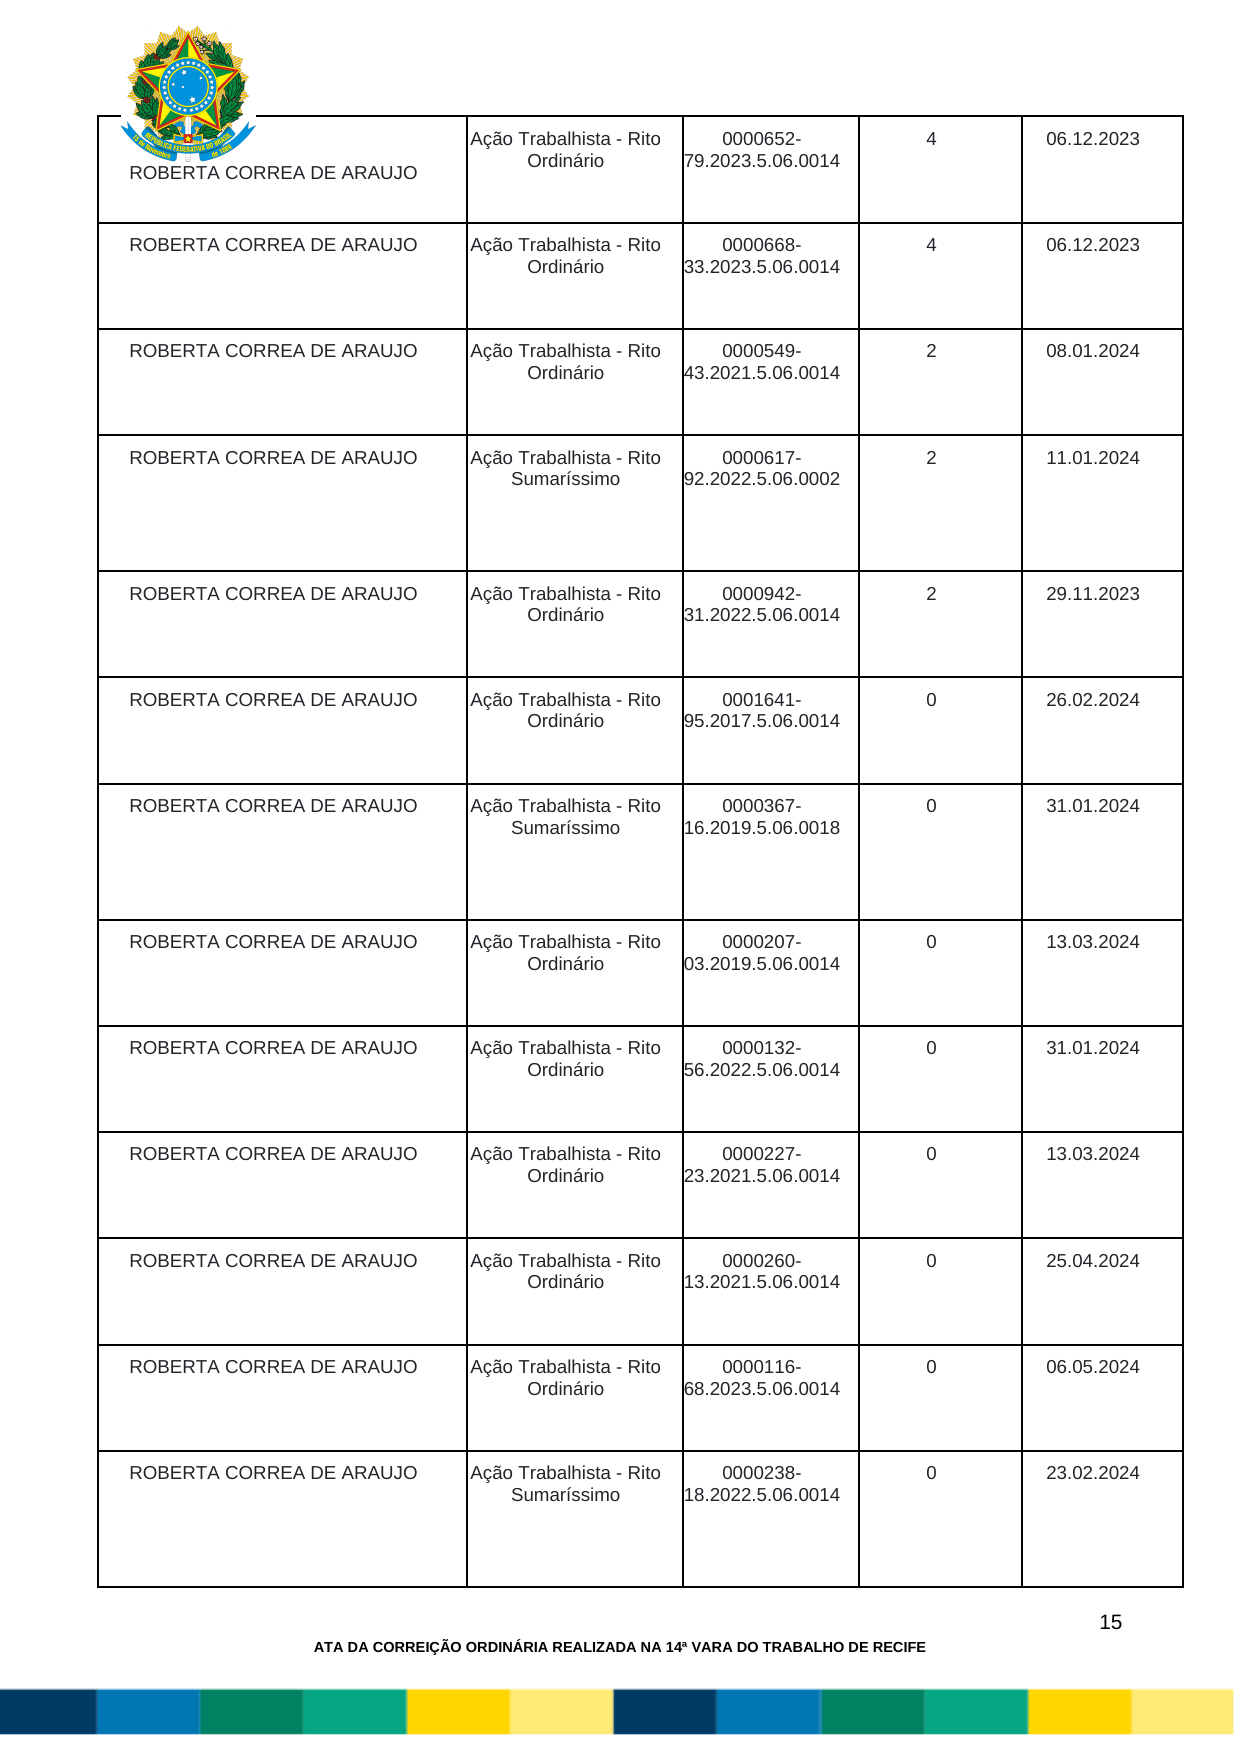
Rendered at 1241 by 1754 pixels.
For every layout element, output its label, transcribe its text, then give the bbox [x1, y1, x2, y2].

table_cell 2 [860, 572, 1021, 676]
table_cell Ação Trabalhista - Rito Ordinário [468, 1027, 682, 1131]
table_cell 0000549-43.2021.5.06.0014 [684, 330, 858, 434]
table_cell 26.02.2024 [1023, 678, 1182, 782]
table_cell Ação Trabalhista - Rito Ordinário [468, 572, 682, 676]
table_cell 06.05.2024 [1023, 1346, 1182, 1450]
table_cell Ação Trabalhista - Rito Ordinário [468, 921, 682, 1025]
table_cell ROBERTA CORREA DE ARAUJO [99, 678, 466, 782]
table_cell 13.03.2024 [1023, 921, 1182, 1025]
table_cell 4 [860, 117, 1021, 222]
table_cell 0000942-31.2022.5.06.0014 [684, 572, 858, 676]
table_cell ROBERTA CORREA DE ARAUJO [99, 1239, 466, 1343]
table_cell ROBERTA CORREA DE ARAUJO [99, 330, 466, 434]
table_cell 0000260-13.2021.5.06.0014 [684, 1239, 858, 1343]
table_cell 4 [860, 224, 1021, 328]
table_cell 0 [860, 921, 1021, 1025]
table_cell 2 [860, 436, 1021, 570]
table_cell 13.03.2024 [1023, 1133, 1182, 1237]
table_cell 0000367-16.2019.5.06.0018 [684, 785, 858, 918]
table_cell 0 [860, 1027, 1021, 1131]
table_cell Ação Trabalhista - Rito Ordinário [468, 224, 682, 328]
table_cell 23.02.2024 [1023, 1452, 1182, 1586]
table_cell 0000668-33.2023.5.06.0014 [684, 224, 858, 328]
table_cell Ação Trabalhista - Rito Ordinário [468, 1133, 682, 1237]
table_cell 0000132-56.2022.5.06.0014 [684, 1027, 858, 1131]
table_cell 0 [860, 1239, 1021, 1343]
table_cell ROBERTA CORREA DE ARAUJO [99, 1133, 466, 1237]
table_cell Ação Trabalhista - Rito Ordinário [468, 1346, 682, 1450]
table_cell 0000652-79.2023.5.06.0014 [684, 117, 858, 222]
table_cell 0000227-23.2021.5.06.0014 [684, 1133, 858, 1237]
table_cell 0 [860, 678, 1021, 782]
table_cell 0 [860, 1452, 1021, 1586]
table_cell 06.12.2023 [1023, 224, 1182, 328]
table_cell 0000238-18.2022.5.06.0014 [684, 1452, 858, 1586]
table_cell 0 [860, 1133, 1021, 1237]
table_cell 2 [860, 330, 1021, 434]
table_cell 25.04.2024 [1023, 1239, 1182, 1343]
table_cell 08.01.2024 [1023, 330, 1182, 434]
table_cell 0001641-95.2017.5.06.0014 [684, 678, 858, 782]
table_cell ROBERTA CORREA DE ARAUJO [99, 572, 466, 676]
table_cell ROBERTA CORREA DE ARAUJO [99, 921, 466, 1025]
table_cell 0 [860, 785, 1021, 918]
table_cell ROBERTA CORREA DE ARAUJO [99, 117, 466, 222]
table_cell ROBERTA CORREA DE ARAUJO [99, 785, 466, 918]
table_cell Ação Trabalhista - Rito Sumaríssimo [468, 785, 682, 918]
table_cell ROBERTA CORREA DE ARAUJO [99, 224, 466, 328]
table_cell 29.11.2023 [1023, 572, 1182, 676]
table_cell Ação Trabalhista - Rito Ordinário [468, 1239, 682, 1343]
table_cell 06.12.2023 [1023, 117, 1182, 222]
table_cell Ação Trabalhista - Rito Sumaríssimo [468, 436, 682, 570]
table_cell 0 [860, 1346, 1021, 1450]
table_cell 0000116-68.2023.5.06.0014 [684, 1346, 858, 1450]
table_cell Ação Trabalhista - Rito Ordinário [468, 330, 682, 434]
table_cell Ação Trabalhista - Rito Sumaríssimo [468, 1452, 682, 1586]
table_cell ROBERTA CORREA DE ARAUJO [99, 1346, 466, 1450]
table_cell 11.01.2024 [1023, 436, 1182, 570]
table_cell ROBERTA CORREA DE ARAUJO [99, 1027, 466, 1131]
table_cell 31.01.2024 [1023, 785, 1182, 918]
table_cell 0000617-92.2022.5.06.0002 [684, 436, 858, 570]
table_cell 31.01.2024 [1023, 1027, 1182, 1131]
table_cell Ação Trabalhista - Rito Ordinário [468, 117, 682, 222]
table_cell 0000207-03.2019.5.06.0014 [684, 921, 858, 1025]
table_cell ROBERTA CORREA DE ARAUJO [99, 436, 466, 570]
table_cell Ação Trabalhista - Rito Ordinário [468, 678, 682, 782]
table_cell ROBERTA CORREA DE ARAUJO [99, 1452, 466, 1586]
